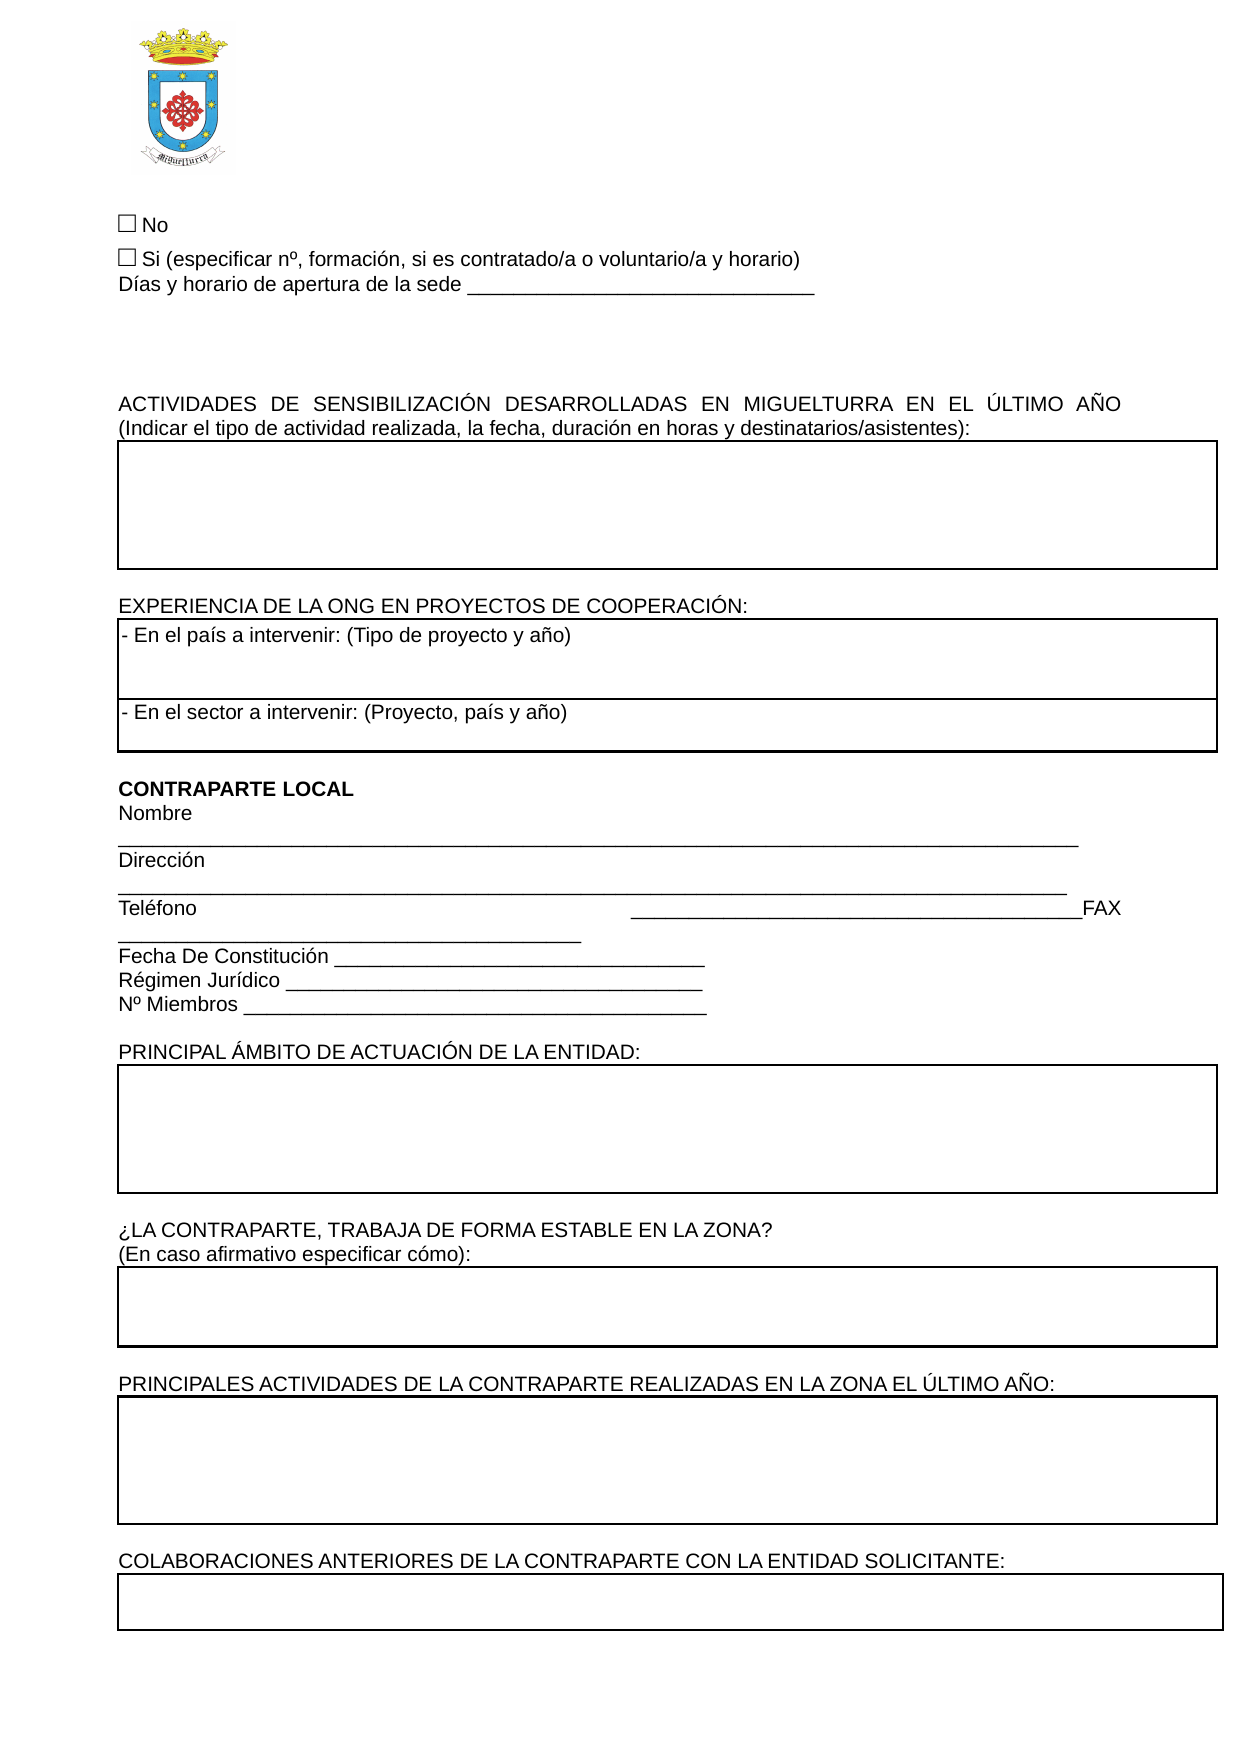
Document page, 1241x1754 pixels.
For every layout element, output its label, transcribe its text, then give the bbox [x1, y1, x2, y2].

text □ Si (especificar nº, formación, si es contratado/a o voluntario/a y horario) [118, 239, 1122, 272]
text PRINCIPAL ÁMBITO DE ACTUACIÓN DE LA ENTIDAD: [118, 1040, 1122, 1064]
table_header - En el país a intervenir: (Tipo de proyecto y año) [119, 620, 1216, 697]
text PRINCIPALES ACTIVIDADES DE LA CONTRAPARTE REALIZADAS EN LA ZONA EL ÚLTIMO AÑO: [118, 1371, 1122, 1395]
text Teléfono _______________________________________FAX ________________________________________ [118, 896, 1122, 944]
table_header [119, 1066, 1216, 1192]
text CONTRAPARTE LOCAL [118, 776, 1122, 800]
text Nombre ___________________________________________________________________________________ [118, 800, 1122, 848]
text ¿LA CONTRAPARTE, TRABAJA DE FORMA ESTABLE EN LA ZONA? [118, 1218, 1122, 1242]
text ACTIVIDADES DE SENSIBILIZACIÓN DESARROLLADAS EN MIGUELTURRA EN EL ÚLTIMO AÑO (Indicar el tipo de actividad realizada, la fecha, duración en horas y destinatarios/asistentes): [118, 392, 1122, 440]
table_cell - En el sector a intervenir: (Proyecto, país y año) [119, 700, 1216, 750]
picture [130, 21, 237, 175]
table_header [119, 1268, 1216, 1345]
text COLABORACIONES ANTERIORES DE LA CONTRAPARTE CON LA ENTIDAD SOLICITANTE: [118, 1549, 1122, 1573]
table_header [119, 442, 1216, 568]
text Nº Miembros ________________________________________ [118, 992, 1122, 1016]
table_header [119, 1398, 1216, 1523]
table_header [119, 1575, 1222, 1629]
text Fecha De Constitución ________________________________ [118, 944, 1122, 968]
text (En caso afirmativo especificar cómo): [118, 1242, 1122, 1266]
text Dirección __________________________________________________________________________________ [118, 848, 1122, 896]
text Régimen Jurídico ____________________________________ [118, 968, 1122, 992]
text □ No [118, 205, 1122, 239]
text EXPERIENCIA DE LA ONG EN PROYECTOS DE COOPERACIÓN: [118, 594, 1122, 618]
text Días y horario de apertura de la sede ______________________________ [118, 272, 1122, 296]
